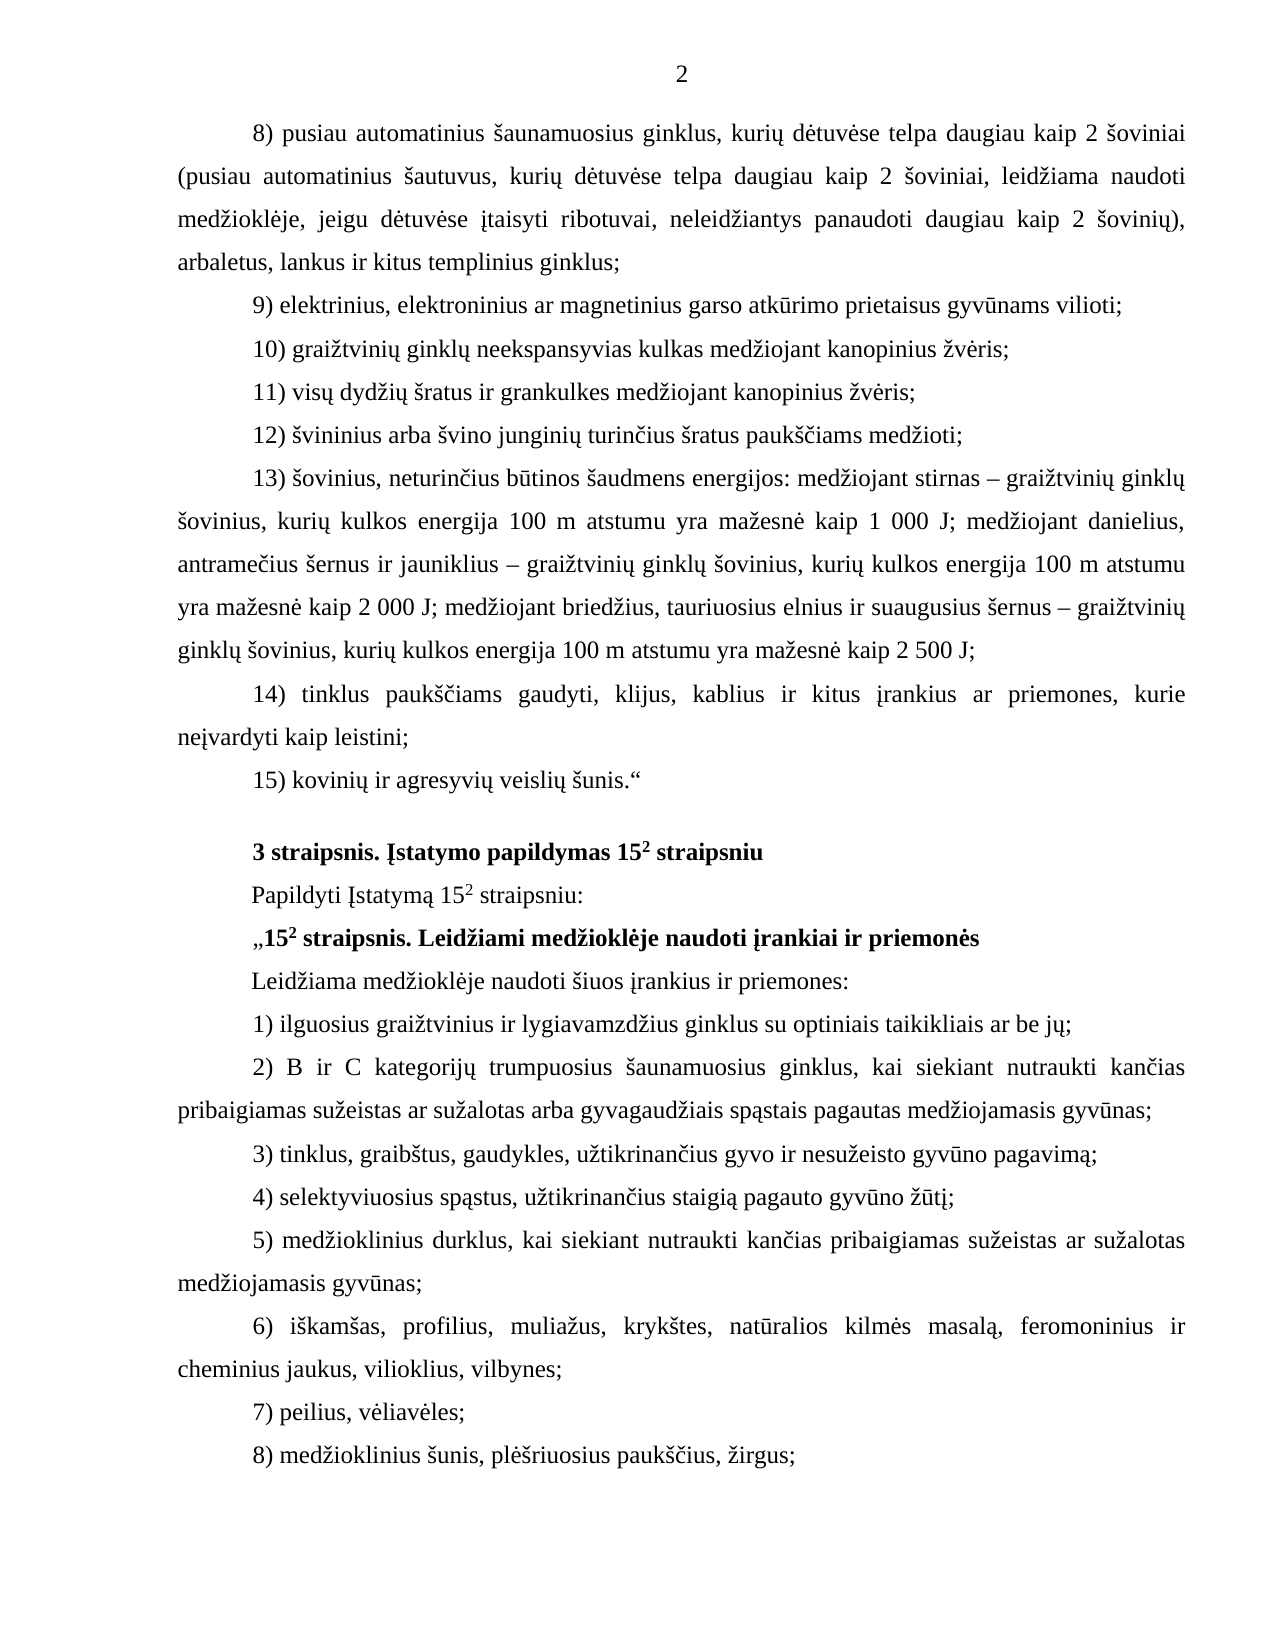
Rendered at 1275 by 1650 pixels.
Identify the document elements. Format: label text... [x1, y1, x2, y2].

text 8) pusiau automatinius šaunamuosius ginklus, kurių dėtuvėse telpa daugiau kaip 2 šoviniai (pusiau automatinius šautuvus, kurių dėtuvėse telpa daugiau kaip 2 šoviniai, leidžiama naudoti medžioklėje, jeigu dėtuvėse įtaisyti ribotuvai, neleidžiantys panaudoti daugiau kaip 2 šovinių), arbaletus, lankus ir kitus templinius ginklus; [177, 118, 1186, 276]
text 2) B ir C kategorijų trumpuosius šaunamuosius ginklus, kai siekiant nutraukti kančias pribaigiamas sužeistas ar sužalotas arba gyvagaudžiais spąstais pagautas medžiojamasis gyvūnas; [177, 1052, 1186, 1124]
text 3 straipsnis. Įstatymo papildymas 152 straipsniu [177, 837, 1186, 866]
text 4) selektyviuosius spąstus, užtikrinančius staigią pagauto gyvūno žūtį; [177, 1182, 1186, 1211]
text Papildyti Įstatymą 152 straipsniu: [183, 880, 1186, 909]
text 3) tinklus, graibštus, gaudykles, užtikrinančius gyvo ir nesužeisto gyvūno pagavimą; [177, 1139, 1186, 1167]
text 12) švininius arba švino junginių turinčius šratus paukščiams medžioti; [177, 420, 1186, 449]
text 7) peilius, vėliavėles; [177, 1397, 1186, 1426]
text 11) visų dydžių šratus ir grankulkes medžiojant kanopinius žvėris; [177, 377, 1186, 406]
text 9) elektrinius, elektroninius ar magnetinius garso atkūrimo prietaisus gyvūnams vilioti; [177, 291, 1186, 319]
text 1) ilguosius graižtvinius ir lygiavamzdžius ginklus su optiniais taikikliais ar be jų; [177, 1009, 1186, 1038]
text 5) medžioklinius durklus, kai siekiant nutraukti kančias pribaigiamas sužeistas ar sužalotas medžiojamasis gyvūnas; [177, 1225, 1186, 1297]
text Leidžiama medžioklėje naudoti šiuos įrankius ir priemones: [177, 966, 1186, 995]
text 14) tinklus paukščiams gaudyti, klijus, kablius ir kitus įrankius ar priemones, kurie neįvardyti kaip leistini; [177, 679, 1186, 751]
text „152 straipsnis. Leidžiami medžioklėje naudoti įrankiai ir priemonės [177, 923, 1186, 952]
text 15) kovinių ir agresyvių veislių šunis.“ [177, 765, 1186, 794]
text 6) iškamšas, profilius, muliažus, krykštes, natūralios kilmės masalą, feromoninius ir cheminius jaukus, vilioklius, vilbynes; [177, 1311, 1186, 1383]
text 13) šovinius, neturinčius būtinos šaudmens energijos: medžiojant stirnas – graižtvinių ginklų šovinius, kurių kulkos energija 100 m atstumu yra mažesnė kaip 1 000 J; medžiojant danielius, antramečius šernus ir jauniklius – graižtvinių ginklų šovinius, kurių kulkos energija 100 m atstumu yra mažesnė kaip 2 000 J; medžiojant briedžius, tauriuosius elnius ir suaugusius šernus – graižtvinių ginklų šovinius, kurių kulkos energija 100 m atstumu yra mažesnė kaip 2 500 J; [177, 463, 1186, 664]
text 10) graižtvinių ginklų neekspansyvias kulkas medžiojant kanopinius žvėris; [177, 334, 1186, 362]
text 8) medžioklinius šunis, plėšriuosius paukščius, žirgus; [177, 1441, 1186, 1469]
